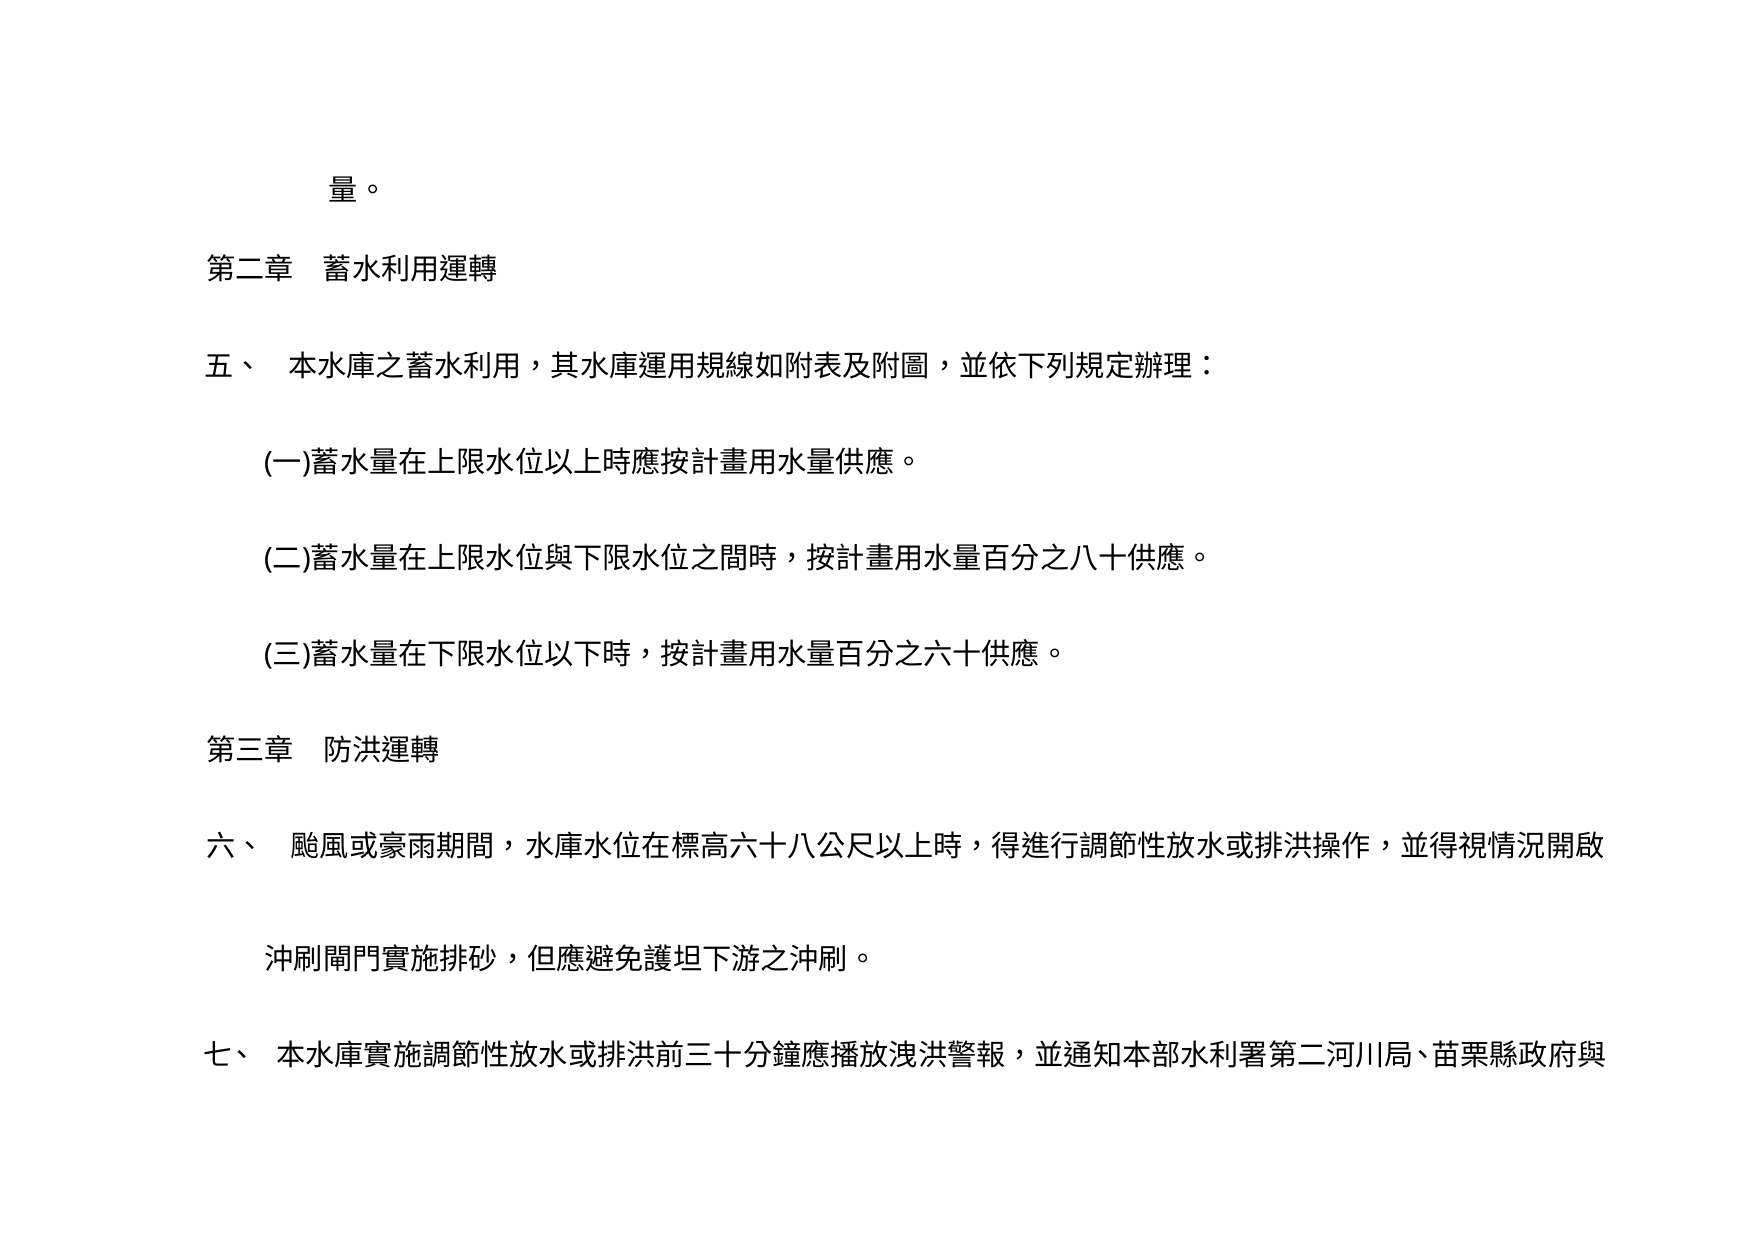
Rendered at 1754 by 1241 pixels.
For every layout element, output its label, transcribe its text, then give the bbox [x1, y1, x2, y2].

text (二)蓄水量在上限水位與下限水位之間時，按計畫用水量百分之八十供應。 [264, 518, 1606, 593]
text (三)蓄水量在下限水位以下時，按計畫用水量百分之六十供應。 [264, 614, 1606, 689]
text 第二章 蓄水利用運轉 [148, 229, 1606, 304]
text 第三章 防洪運轉 [206, 710, 1606, 785]
text 五、 本水庫之蓄水利用，其水庫運用規線如附表及附圖，並依下列規定辦理： [204, 326, 1606, 401]
text 六、 颱風或豪雨期間，水庫水位在標高六十八公尺以上時，得進行調節性放水或排洪操作，並得視情況開啟沖刷閘門實施排砂，但應避免護坦下游之沖刷。 [206, 806, 1606, 994]
text 七、 本水庫實施調節性放水或排洪前三十分鐘應播放洩洪警報，並通知本部水利署第二河川局、苗栗縣政府與 [203, 1015, 1606, 1090]
list 水庫排砂：係指利用降雨進行空庫排砂，經由排砂設施排入下游河川區域，以保持水庫蓄水容量。 [254, 166, 1606, 208]
text (一)蓄水量在上限水位以上時應按計畫用水量供應。 [264, 422, 1606, 497]
